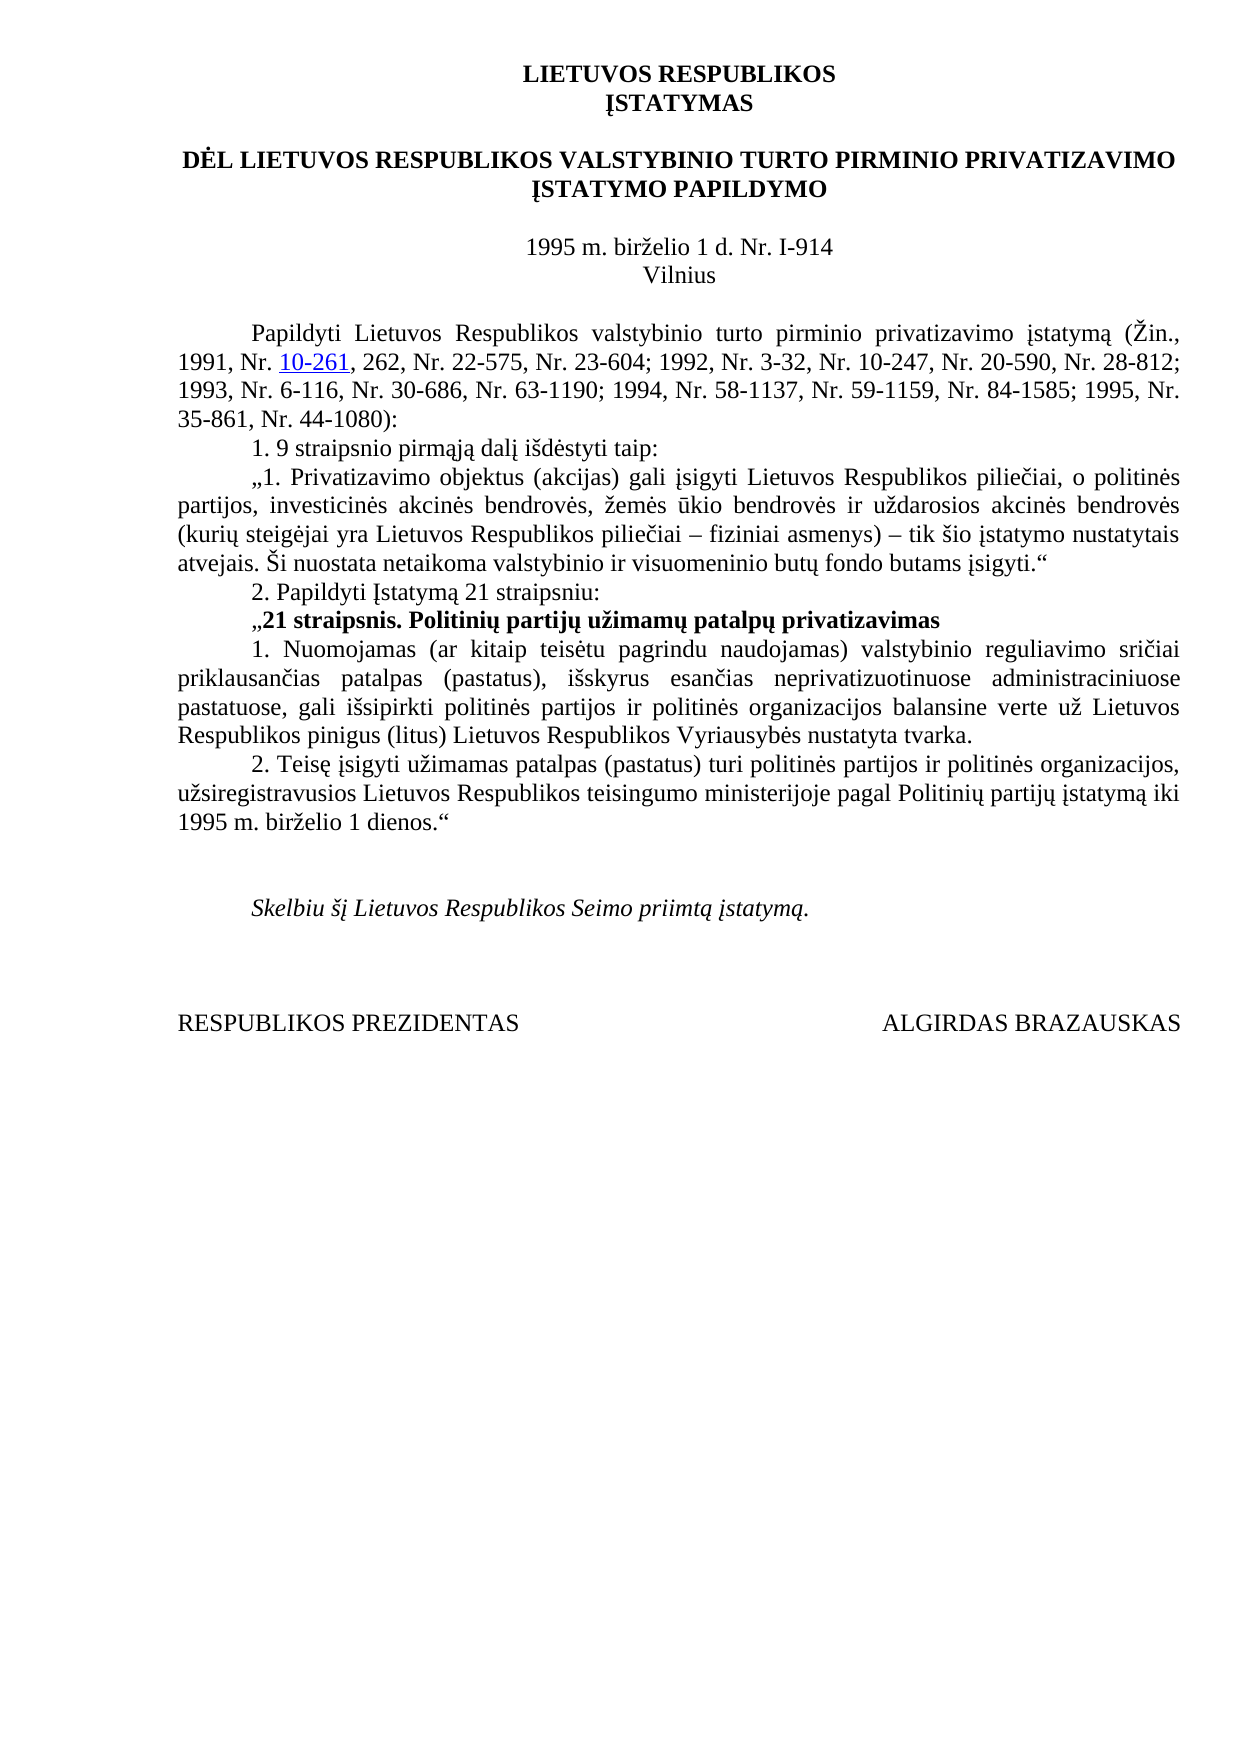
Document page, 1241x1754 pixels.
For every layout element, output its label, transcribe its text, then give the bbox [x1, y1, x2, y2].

text 1. Nuomojamas (ar kitaip teisėtu pagrindu naudojamas) valstybinio reguliavimo sričiai priklausančias patalpas (pastatus), išskyrus esančias neprivatizuotinuose administraciniuose pastatuose, gali išsipirkti politinės partijos ir politinės organizacijos balansine verte už Lietuvos Respublikos pinigus (litus) Lietuvos Respublikos Vyriausybės nustatyta tvarka. [177, 634, 1181, 749]
text 2. Papildyti Įstatymą 21 straipsniu: [177, 577, 1181, 605]
text DĖL LIETUVOS RESPUBLIKOS VALSTYBINIO TURTO PIRMINIO PRIVATIZAVIMO ĮSTATYMO PAPILDYMO [177, 145, 1181, 203]
text ĮSTATYMAS [177, 88, 1181, 117]
text „21 straipsnis. Politinių partijų užimamų patalpų privatizavimas [177, 605, 1181, 634]
text Papildyti Lietuvos Respublikos valstybinio turto pirminio privatizavimo įstatymą (Žin., 1991, Nr. 10-261, 262, Nr. 22-575, Nr. 23-604; 1992, Nr. 3-32, Nr. 10-247, Nr. 20-590, Nr. 28-812; 1993, Nr. 6-116, Nr. 30-686, Nr. 63-1190; 1994, Nr. 58-1137, Nr. 59-1159, Nr. 84-1585; 1995, Nr. 35-861, Nr. 44-1080): [177, 318, 1181, 433]
text 1. 9 straipsnio pirmąją dalį išdėstyti taip: [177, 433, 1181, 462]
text 2. Teisę įsigyti užimamas patalpas (pastatus) turi politinės partijos ir politinės organizacijos, užsiregistravusios Lietuvos Respublikos teisingumo ministerijoje pagal Politinių partijų įstatymą iki 1995 m. birželio 1 dienos.“ [177, 749, 1181, 835]
text Skelbiu šį Lietuvos Respublikos Seimo priimtą įstatymą. [177, 893, 1181, 922]
text RESPUBLIKOS PREZIDENTAS ALGIRDAS BRAZAUSKAS [177, 1008, 1181, 1037]
text Vilnius [177, 260, 1181, 289]
text 1995 m. birželio 1 d. Nr. I-914 [177, 232, 1181, 260]
text „1. Privatizavimo objektus (akcijas) gali įsigyti Lietuvos Respublikos piliečiai, o politinės partijos, investicinės akcinės bendrovės, žemės ūkio bendrovės ir uždarosios akcinės bendrovės (kurių steigėjai yra Lietuvos Respublikos piliečiai – fiziniai asmenys) – tik šio įstatymo nustatytais atvejais. Ši nuostata netaikoma valstybinio ir visuomeninio butų fondo butams įsigyti.“ [177, 462, 1181, 577]
text LIETUVOS RESPUBLIKOS [177, 59, 1181, 88]
